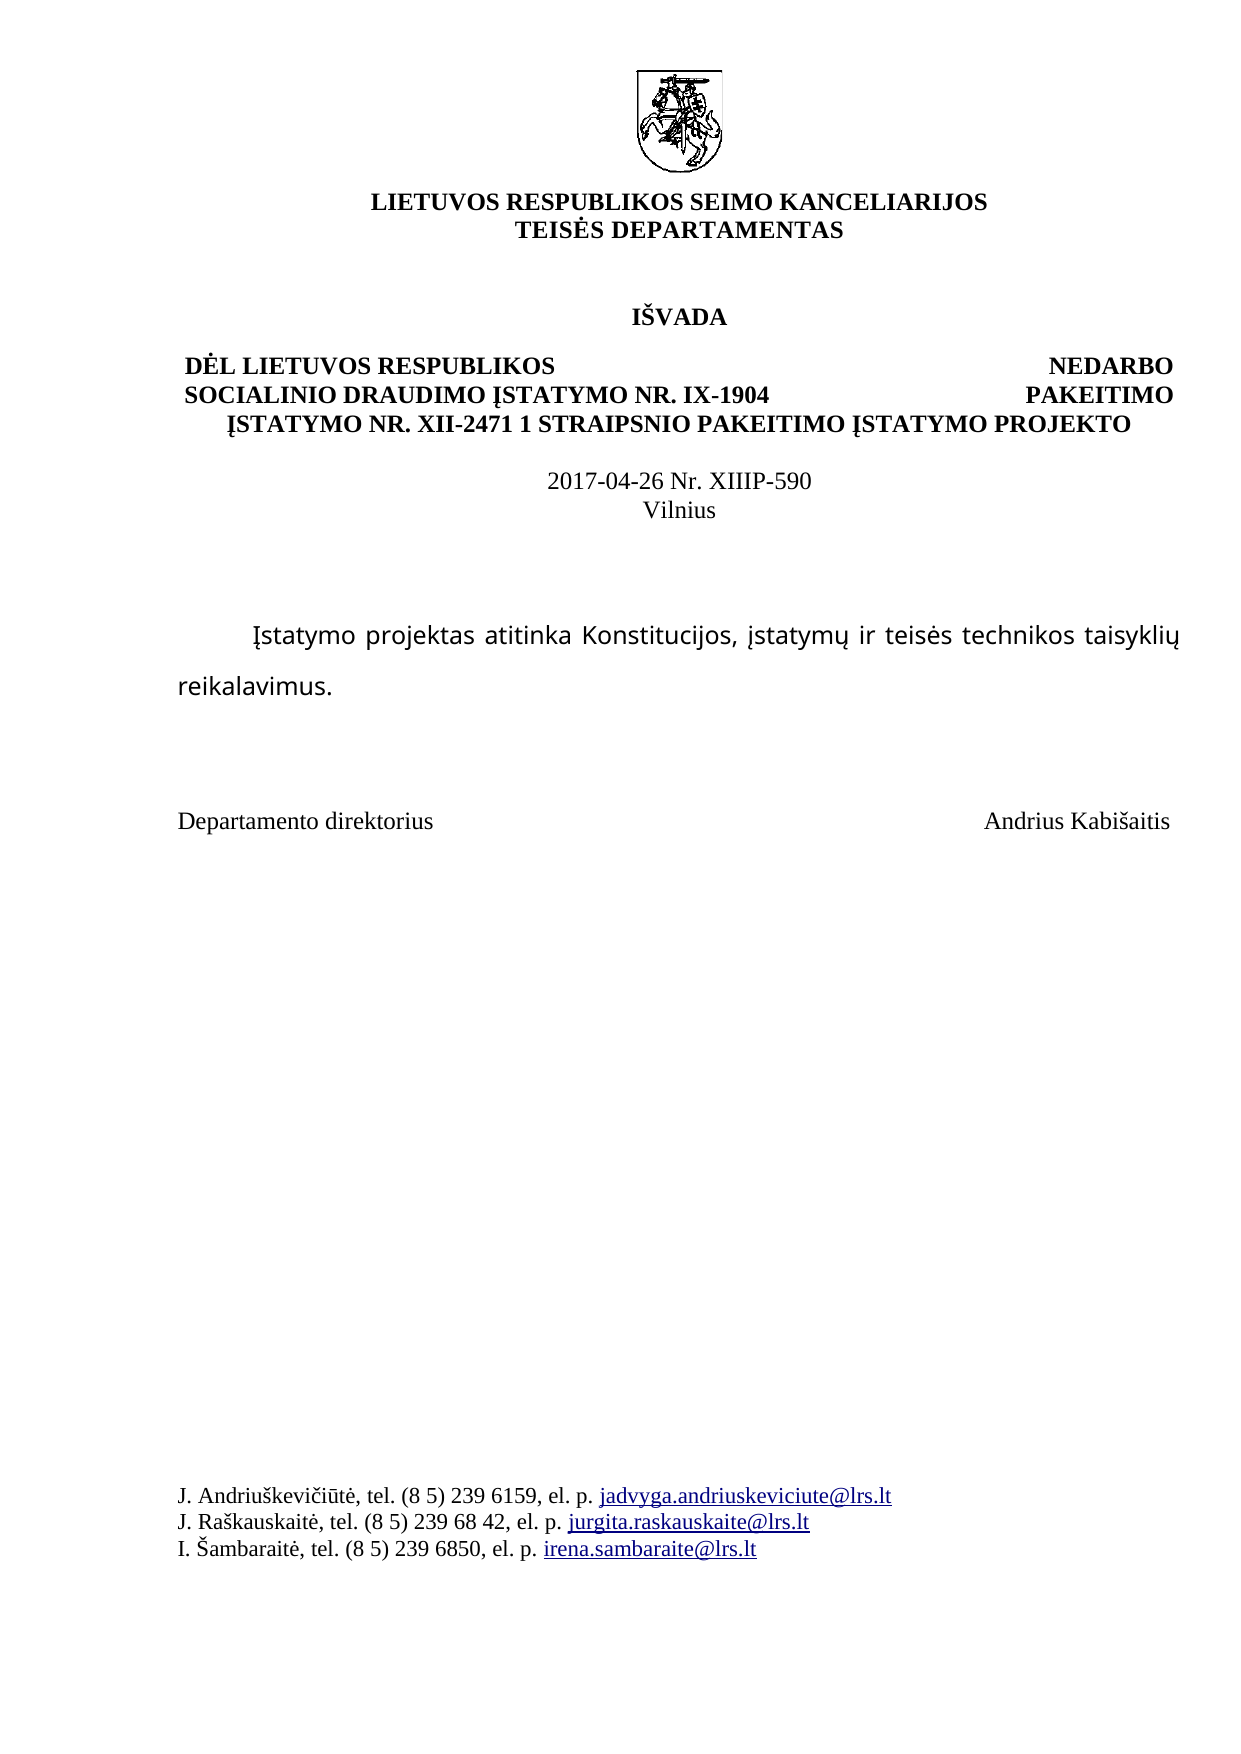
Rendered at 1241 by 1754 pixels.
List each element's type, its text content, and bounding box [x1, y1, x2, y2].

text LIETUVOS RESPUBLIKOS SEIMO KANCELIARIJOS [177, 187, 1181, 216]
text IŠVADA [177, 302, 1181, 331]
text Vilnius [177, 495, 1181, 524]
text DĖL LIETUVOS RESPUBLIKOS NEDARBO SOCIALINIO DRAUDIMO ĮSTATYMO NR. IX-1904 PAKEITIMO ĮSTATYMO NR. xii-2471 1 STRAIPSNIO PAKEITIMO ĮSTATYMO PROJEKTO [177, 351, 1181, 438]
text 2017-04-26 Nr. XIIIP-590 [177, 466, 1181, 495]
text TEISĖS DEPARTAMENTAS [177, 216, 1181, 244]
text Įstatymo projektas atitinka Konstitucijos, įstatymų ir teisės technikos taisyklių reikalavimus. [177, 618, 1181, 703]
text Departamento direktorius Andrius Kabišaitis [177, 806, 1181, 835]
text J. Andriuškevičiūtė, tel. (8 5) 239 6159, el. p. jadvyga.andriuskeviciute@lrs.lt [177, 1482, 1181, 1508]
text I. Šambaraitė, tel. (8 5) 239 6850, el. p. irena.sambaraite@lrs.lt [177, 1535, 1181, 1561]
text J. Raškauskaitė, tel. (8 5) 239 68 42, el. p. jurgita.raskauskaite@lrs.lt [177, 1508, 1181, 1535]
